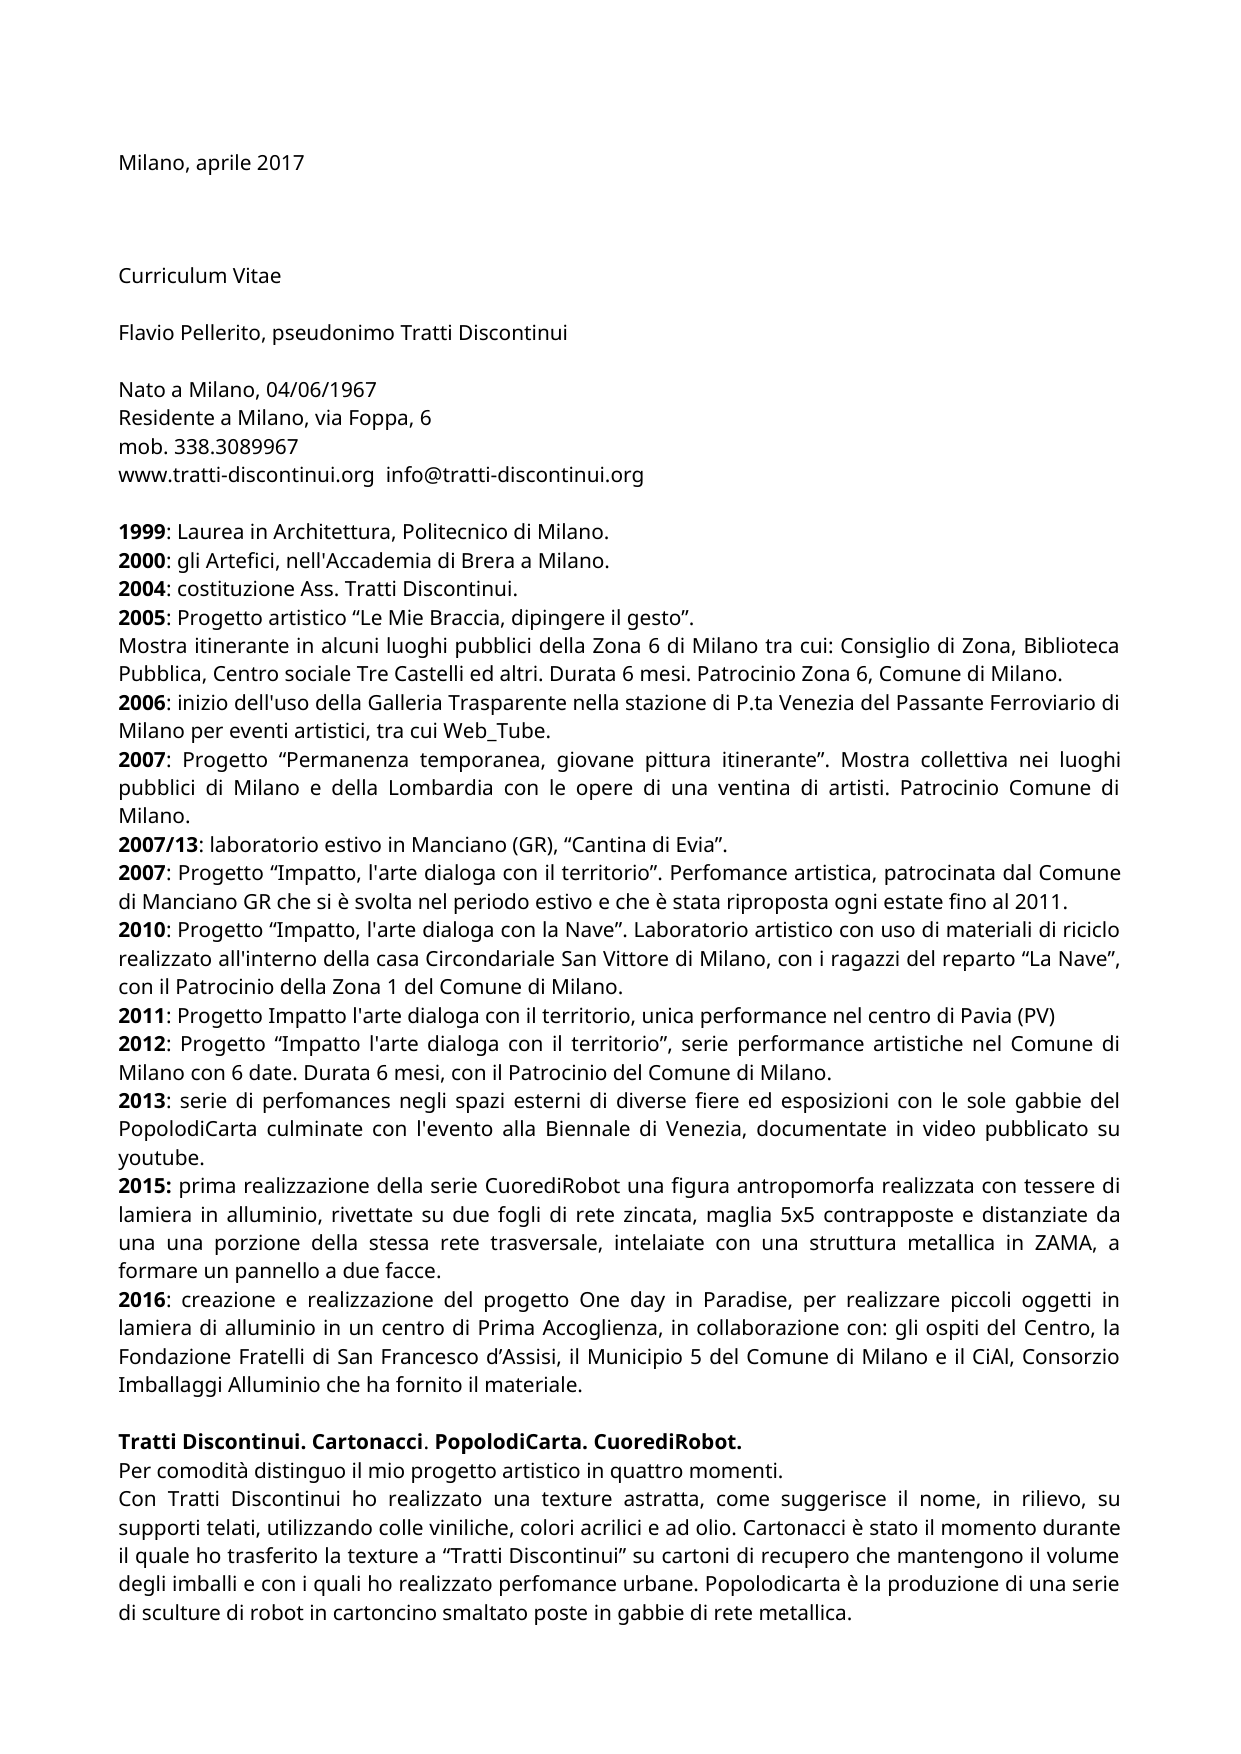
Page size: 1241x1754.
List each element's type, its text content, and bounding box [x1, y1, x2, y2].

text Flavio Pellerito, pseudonimo Tratti Discontinui [118, 318, 1122, 347]
text 2013: serie di perfomances negli spazi esterni di diverse fiere ed esposizioni con le sole gabbie del PopolodiCarta culminate con l'evento alla Biennale di Venezia, documentate in video pubblicato su youtube. [118, 1086, 1122, 1171]
text Con Tratti Discontinui ho realizzato una texture astratta, come suggerisce il nome, in rilievo, su supporti telati, utilizzando colle viniliche, colori acrilici e ad olio. Cartonacci è stato il momento durante il quale ho trasferito la texture a “Tratti Discontinui” su cartoni di recupero che mantengono il volume degli imballi e con i quali ho realizzato perfomance urbane. Popolodicarta è la produzione di una serie di sculture di robot in cartoncino smaltato poste in gabbie di rete metallica. [118, 1484, 1122, 1626]
text 2007/13: laboratorio estivo in Manciano (GR), “Cantina di Evia”. [118, 830, 1122, 858]
text 1999: Laurea in Architettura, Politecnico di Milano. [118, 517, 1122, 546]
text www.tratti-discontinui.org info@tratti-discontinui.org [118, 460, 1122, 489]
text mob. 338.3089967 [118, 432, 1122, 460]
text Milano, aprile 2017 [118, 148, 1122, 176]
text Tratti Discontinui. Cartonacci. PopolodiCarta. CuorediRobot. [118, 1427, 1122, 1456]
text 2015: prima realizzazione della serie CuorediRobot una figura antropomorfa realizzata con tessere di lamiera in alluminio, rivettate su due fogli di rete zincata, maglia 5x5 contrapposte e distanziate da una una porzione della stessa rete trasversale, intelaiate con una struttura metallica in ZAMA, a formare un pannello a due facce. [118, 1171, 1122, 1285]
text 2007: Progetto “Impatto, l'arte dialoga con il territorio”. Perfomance artistica, patrocinata dal Comune di Manciano GR che si è svolta nel periodo estivo e che è stata riproposta ogni estate fino al 2011. [118, 858, 1122, 915]
text 2004: costituzione Ass. Tratti Discontinui. [118, 574, 1122, 603]
text 2012: Progetto “Impatto l'arte dialoga con il territorio”, serie performance artistiche nel Comune di Milano con 6 date. Durata 6 mesi, con il Patrocinio del Comune di Milano. [118, 1029, 1122, 1086]
text Nato a Milano, 04/06/1967 [118, 375, 1122, 403]
text Mostra itinerante in alcuni luoghi pubblici della Zona 6 di Milano tra cui: Consiglio di Zona, Biblioteca Pubblica, Centro sociale Tre Castelli ed altri. Durata 6 mesi. Patrocinio Zona 6, Comune di Milano. [118, 631, 1122, 688]
text 2005: Progetto artistico “Le Mie Braccia, dipingere il gesto”. [118, 603, 1122, 631]
text 2000: gli Artefici, nell'Accademia di Brera a Milano. [118, 546, 1122, 574]
text Curriculum Vitae [118, 261, 1122, 290]
text 2010: Progetto “Impatto, l'arte dialoga con la Nave”. Laboratorio artistico con uso di materiali di riciclo realizzato all'interno della casa Circondariale San Vittore di Milano, con i ragazzi del reparto “La Nave”, con il Patrocinio della Zona 1 del Comune di Milano. [118, 915, 1122, 1001]
text 2011: Progetto Impatto l'arte dialoga con il territorio, unica performance nel centro di Pavia (PV) [118, 1001, 1122, 1029]
text 2007: Progetto “Permanenza temporanea, giovane pittura itinerante”. Mostra collettiva nei luoghi pubblici di Milano e della Lombardia con le opere di una ventina di artisti. Patrocinio Comune di Milano. [118, 745, 1122, 830]
text 2016: creazione e realizzazione del progetto One day in Paradise, per realizzare piccoli oggetti in lamiera di alluminio in un centro di Prima Accoglienza, in collaborazione con: gli ospiti del Centro, la Fondazione Fratelli di San Francesco d’Assisi, il Municipio 5 del Comune di Milano e il CiAl, Consorzio Imballaggi Alluminio che ha fornito il materiale. [118, 1285, 1122, 1399]
text 2006: inizio dell'uso della Galleria Trasparente nella stazione di P.ta Venezia del Passante Ferroviario di Milano per eventi artistici, tra cui Web_Tube. [118, 688, 1122, 745]
text Per comodità distinguo il mio progetto artistico in quattro momenti. [118, 1456, 1122, 1484]
text Residente a Milano, via Foppa, 6 [118, 403, 1122, 432]
